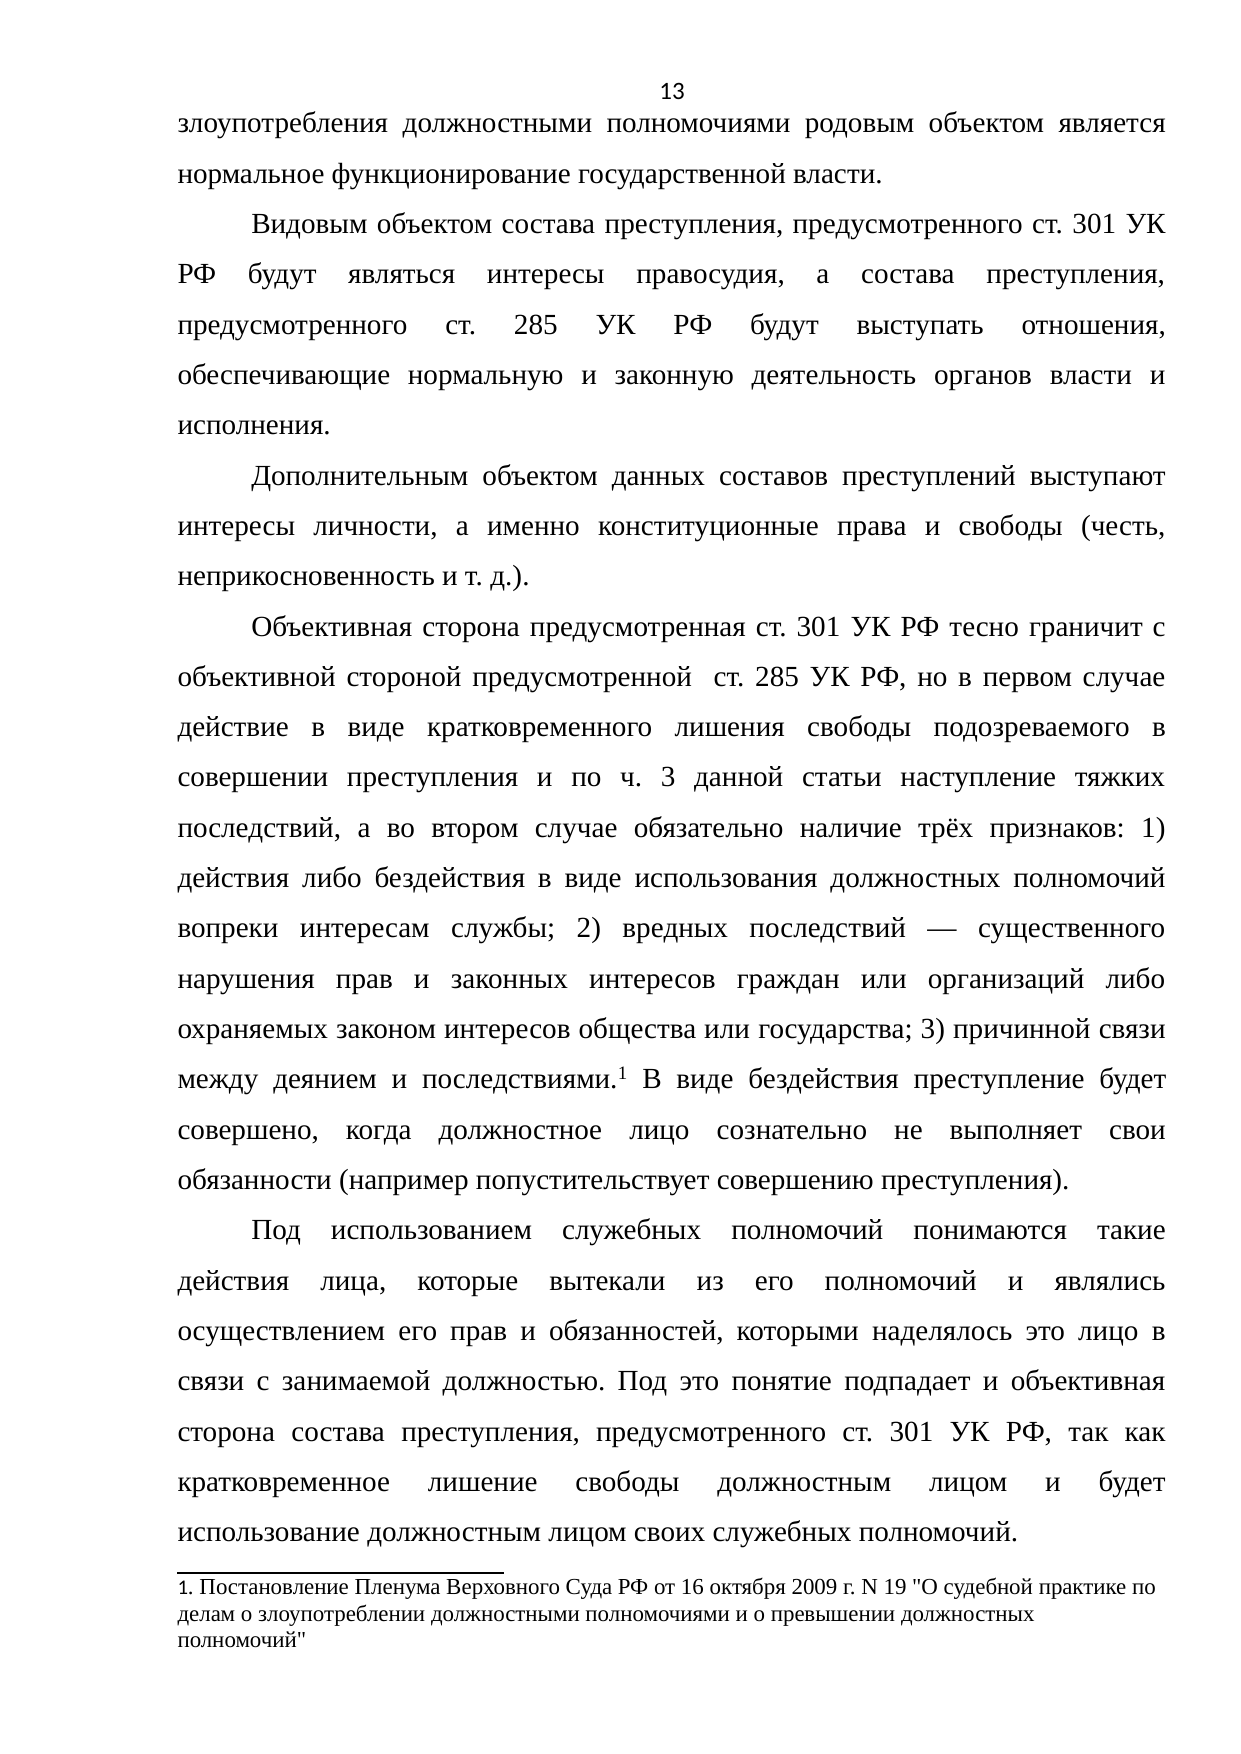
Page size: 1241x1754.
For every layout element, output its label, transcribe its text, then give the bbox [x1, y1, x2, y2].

text Видовым объектом состава преступления, предусмотренного ст. 301 УК РФ будут являться интересы правосудия, а состава преступления, предусмотренного ст. 285 УК РФ будут выступать отношения, обеспечивающие нормальную и законную деятельность органов власти и исполнения. [177, 206, 1166, 441]
text . Постановление Пленума Верховного Суда РФ от 16 октября 2009 г. N 19 "О судебной практике по делам о злоупотреблении должностными полномочиями и о превышении должностных полномочий" [177, 1573, 1166, 1653]
text Дополнительным объектом данных составов преступлений выступают интересы личности, а именно конституционные права и свободы (честь, неприкосновенность и т. д.). [177, 458, 1166, 592]
text злоупотребления должностными полномочиями родовым объектом является нормальное функционирование государственной власти. [177, 106, 1166, 189]
text Под использованием служебных полномочий понимаются такие действия лица, которые вытекали из его полномочий и являлись осуществлением его прав и обязанностей, которыми наделялось это лицо в связи с занимаемой должностью. Под это понятие подпадает и объективная сторона состава преступления, предусмотренного ст. 301 УК РФ, так как кратковременное лишение свободы должностным лицом и будет использование должностным лицом своих служебных полномочий. [177, 1212, 1166, 1548]
text Объективная сторона предусмотренная ст. 301 УК РФ тесно граничит с объективной стороной предусмотренной ст. 285 УК РФ, но в первом случае действие в виде кратковременного лишения свободы подозреваемого в совершении преступления и по ч. 3 данной статьи наступление тяжких последствий, а во втором случае обязательно наличие трёх признаков: 1) действия либо бездействия в виде использования должностных полномочий вопреки интересам службы; 2) вредных последствий — существенного нарушения прав и законных интересов граждан или организаций либо охраняемых законом интересов общества или государства; 3) причинной связи между деянием и последствиями. В виде бездействия преступление будет совершено, когда должностное лицо сознательно не выполняет свои обязанности (например попустительствует совершению преступления). [177, 609, 1166, 1196]
